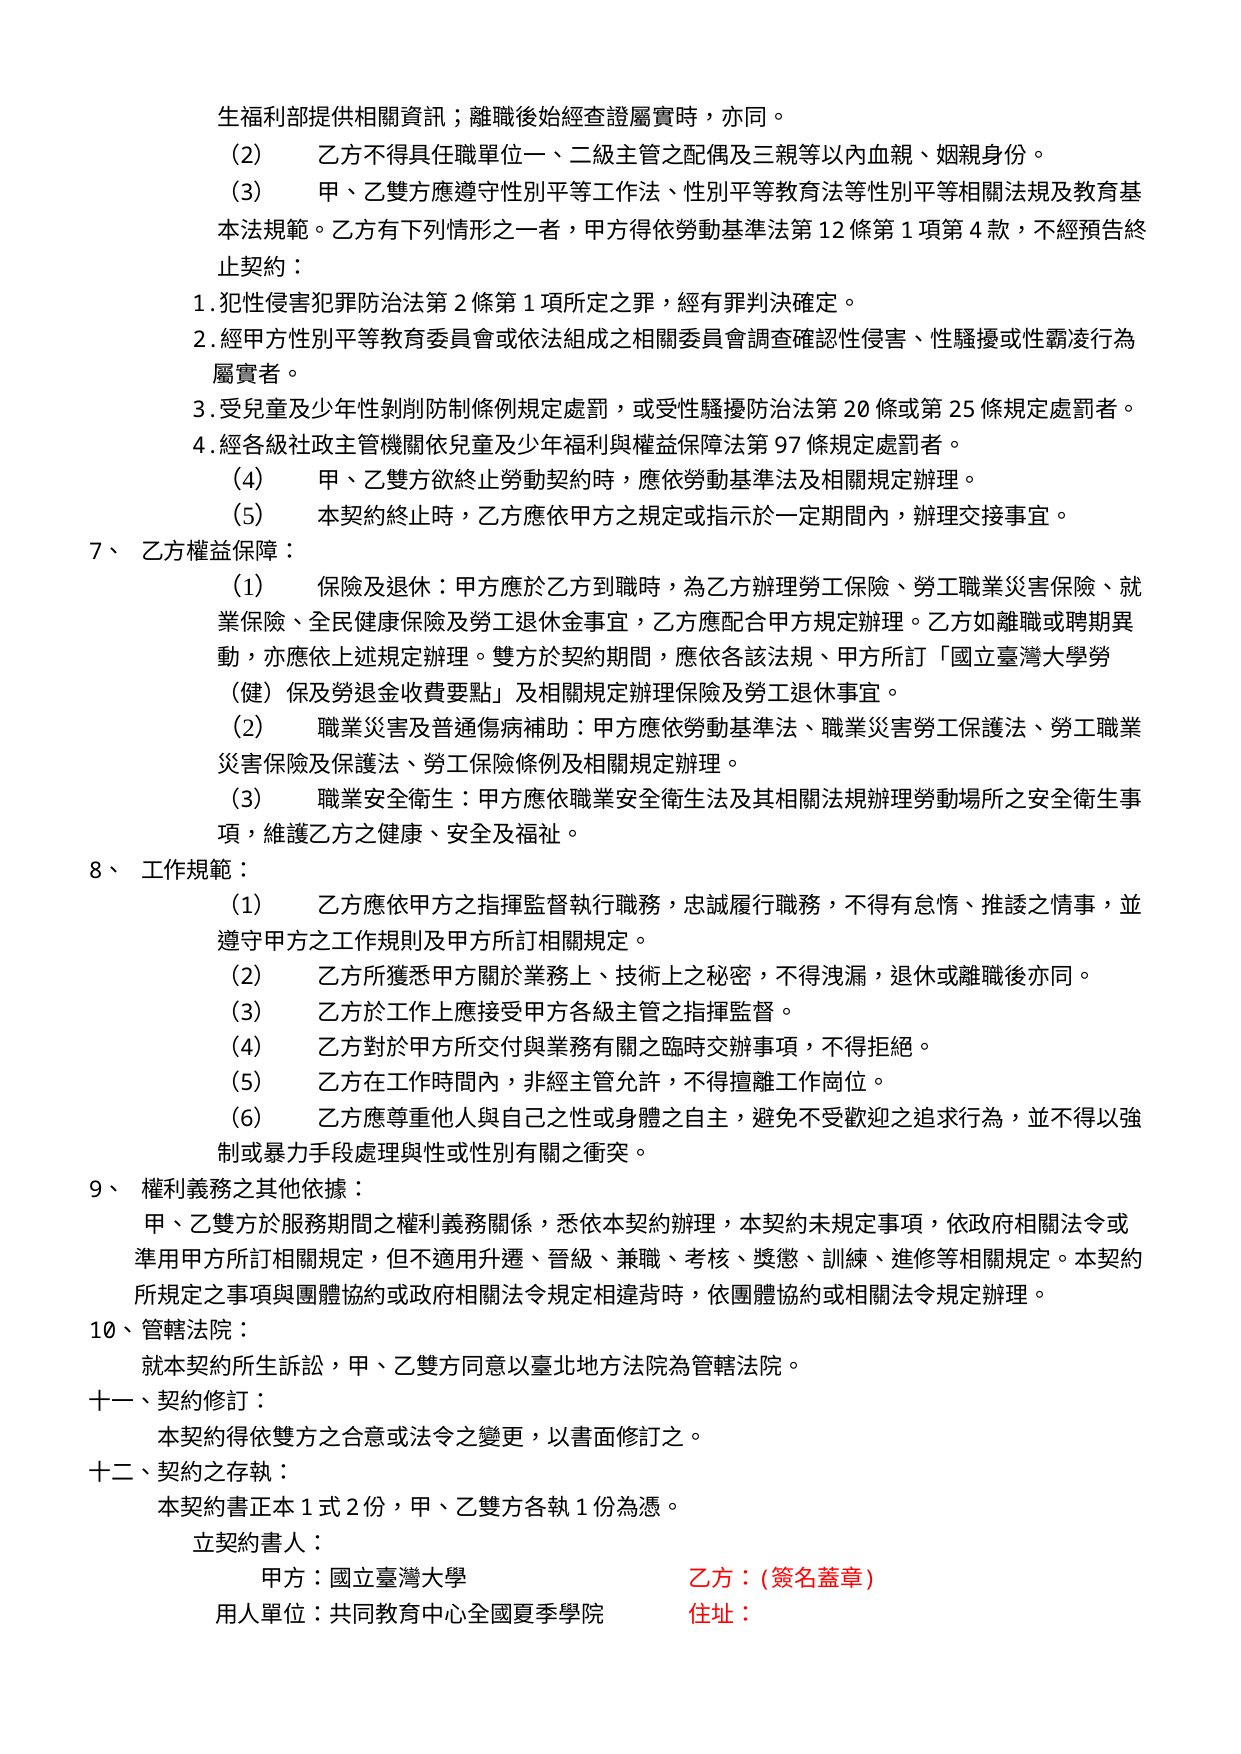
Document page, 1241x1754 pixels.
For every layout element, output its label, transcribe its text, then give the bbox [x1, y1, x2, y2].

text 甲方：國立臺灣大學 乙方：(簽名蓋章) [89, 1558, 1152, 1594]
list 權利義務之其他依據： [89, 1169, 1152, 1204]
list 保險及退休：甲方應於乙方到職時，為乙方辦理勞工保險、勞工職業災害保險、就業保險、全民健康保險及勞工退休金事宜，乙方應配合甲方規定辦理。乙方如離職或聘期異動，亦應依上述規定辦理。雙方於契約期間，應依各該法規、甲方所訂「國立臺灣大學勞（健）保及勞退金收費要點」及相關規定辦理保險及勞工退休事宜。 [217, 567, 1152, 708]
list 乙方於工作上應接受甲方各級主管之指揮監督。 [217, 992, 1152, 1027]
text 用人單位：共同教育中心全國夏季學院 住址： [89, 1594, 1152, 1629]
text 3.受兒童及少年性剝削防制條例規定處罰，或受性騷擾防治法第20條或第25條規定處罰者。 [89, 389, 1152, 425]
list 乙方應尊重他人與自己之性或身體之自主，避免不受歡迎之追求行為，並不得以強制或暴力手段處理與性或性別有關之衝突。 [217, 1098, 1152, 1169]
list 工作規範： [89, 850, 1152, 885]
list 乙方應依甲方之指揮監督執行職務，忠誠履行職務，不得有怠惰、推諉之情事，並遵守甲方之工作規則及甲方所訂相關規定。 [217, 885, 1152, 956]
text 2.經甲方性別平等教育委員會或依法組成之相關委員會調查確認性侵害、性騷擾或性霸凌行為屬實者。 [192, 319, 1152, 389]
list 本契約終止時，乙方應依甲方之規定或指示於一定期間內，辦理交接事宜。 [217, 496, 1152, 531]
list 乙方在工作時間內，非經主管允許，不得擅離工作崗位。 [217, 1062, 1152, 1098]
list 職業安全衛生：甲方應依職業安全衛生法及其相關法規辦理勞動場所之安全衛生事項，維護乙方之健康、安全及福祉。 [217, 779, 1152, 850]
text 十二、契約之存執： [89, 1452, 1152, 1487]
list 乙方對於甲方所交付與業務有關之臨時交辦事項，不得拒絕。 [217, 1027, 1152, 1062]
list 職業災害及普通傷病補助：甲方應依勞動基準法、職業災害勞工保護法、勞工職業災害保險及保護法、勞工保險條例及相關規定辦理。 [217, 708, 1152, 779]
text 就本契約所生訴訟，甲、乙雙方同意以臺北地方法院為管轄法院。 [141, 1346, 1152, 1381]
text 甲、乙雙方於服務期間之權利義務關係，悉依本契約辦理，本契約未規定事項，依政府相關法令或準用甲方所訂相關規定，但不適用升遷、晉級、兼職、考核、獎懲、訓練、進修等相關規定。本契約所規定之事項與團體協約或政府相關法令規定相違背時，依團體協約或相關法令規定辦理。 [89, 1204, 1152, 1310]
list 生福利部提供相關資訊；離職後始經查證屬實時，亦同。 [217, 96, 1152, 133]
text 立契約書人： [89, 1523, 1152, 1558]
text 十一、契約修訂： [89, 1381, 1152, 1417]
text 4.經各級社政主管機關依兒童及少年福利與權益保障法第97條規定處罰者。 [89, 425, 1152, 460]
list 甲、乙雙方欲終止勞動契約時，應依勞動基準法及相關規定辦理。 [217, 460, 1152, 496]
text 本契約得依雙方之合意或法令之變更，以書面修訂之。 [89, 1417, 1152, 1452]
list 乙方不得具任職單位一、二級主管之配偶及三親等以內血親、姻親身份。 [217, 133, 1152, 171]
text 本契約書正本1式2份，甲、乙雙方各執1份為憑。 [89, 1487, 1152, 1523]
list 管轄法院： [89, 1310, 1152, 1346]
list 甲、乙雙方應遵守性別平等工作法、性別平等教育法等性別平等相關法規及教育基本法規範。乙方有下列情形之一者，甲方得依勞動基準法第12條第1項第4款，不經預告終止契約： [217, 171, 1151, 283]
list 乙方權益保障： [89, 531, 1152, 567]
list 乙方所獲悉甲方關於業務上、技術上之秘密，不得洩漏，退休或離職後亦同。 [217, 956, 1152, 992]
text 1.犯性侵害犯罪防治法第2條第1項所定之罪，經有罪判決確定。 [89, 283, 1152, 319]
